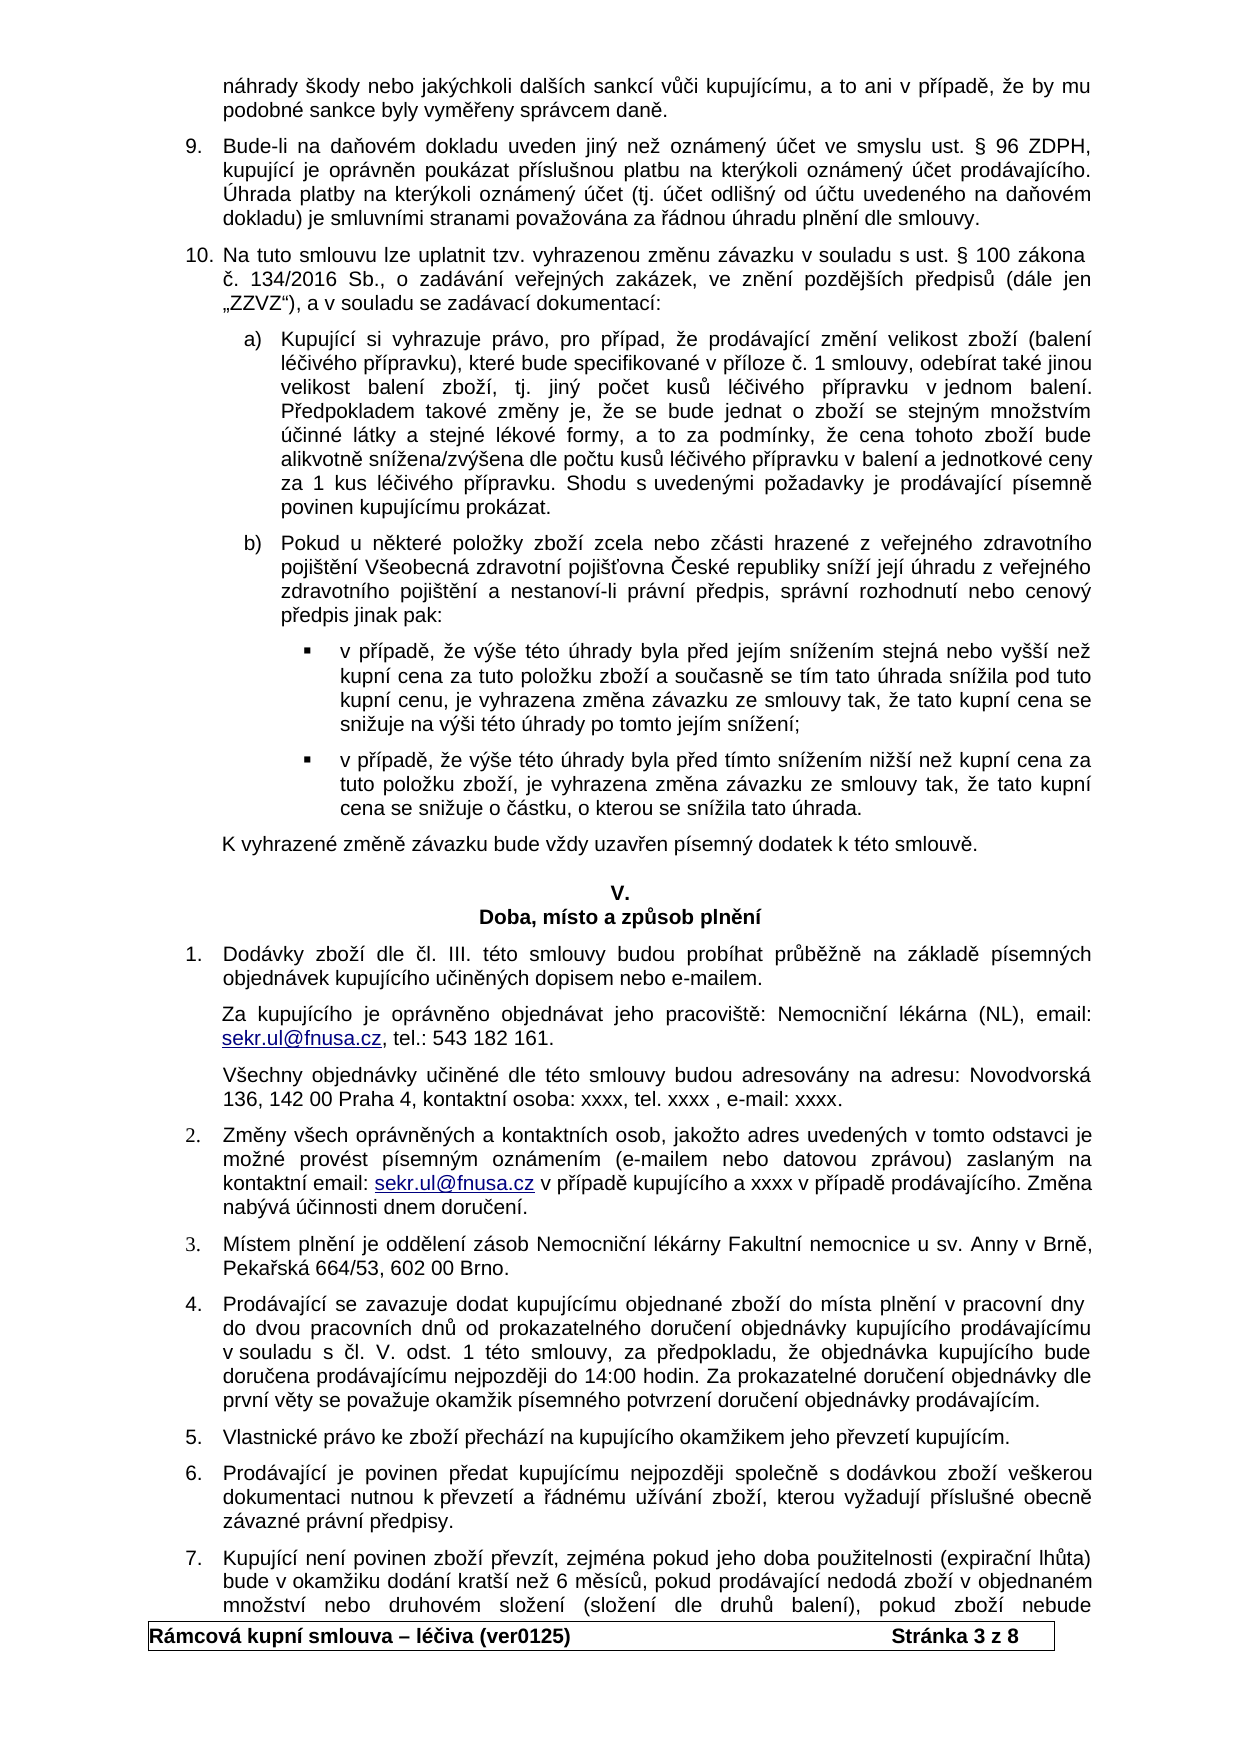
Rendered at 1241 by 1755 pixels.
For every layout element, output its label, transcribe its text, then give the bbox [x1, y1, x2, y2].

text Za kupujícího je oprávněno objednávat jeho pracoviště: Nemocniční lékárna (NL), email: sekr.ul@fnusa.cz, tel.: 543 182 161. [222, 1002, 1093, 1050]
list náhrady škody nebo jakýchkoli dalších sankcí vůči kupujícímu, a to ani v případě, že by mu podobné sankce byly vyměřeny správcem daně. [185, 74, 1093, 122]
list Prodávající je povinen předat kupujícímu nejpozději společně s dodávkou zboží veškerou dokumentaci nutnou k převzetí a řádnému užívání zboží, kterou vyžadují příslušné obecně závazné právní předpisy. [185, 1461, 1093, 1533]
text Všechny objednávky učiněné dle této smlouvy budou adresovány na adresu: Novodvorská 136, 142 00 Praha 4, kontaktní osoba: xxxx, tel. xxxx , e-mail: xxxx. [223, 1062, 1093, 1111]
list Bude-li na daňovém dokladu uveden jiný než oznámený účet ve smyslu ust. § 96 ZDPH, kupující je oprávněn poukázat příslušnou platbu na kterýkoli oznámený účet prodávajícího. Úhrada platby na kterýkoli oznámený účet (tj. účet odlišný od účtu uvedeného na daňovém dokladu) je smluvními stranami považována za řádnou úhradu plnění dle smlouvy. [185, 134, 1093, 230]
list Místem plnění je oddělení zásob Nemocniční lékárny Fakultní nemocnice u sv. Anny v Brně, Pekařská 664/53, 602 00 Brno. [185, 1232, 1093, 1280]
list Na tuto smlouvu lze uplatnit tzv. vyhrazenou změnu závazku v souladu s ust. § 100 zákona č. 134/2016 Sb., o zadávání veřejných zakázek, ve znění pozdějších předpisů (dále jen „ZZVZ“), a v souladu se zadávací dokumentací: [185, 242, 1093, 314]
list Prodávající se zavazuje dodat kupujícímu objednané zboží do místa plnění v pracovní dny do dvou pracovních dnů od prokazatelného doručení objednávky kupujícího prodávajícímu v souladu s čl. V. odst. 1 této smlouvy, za předpokladu, že objednávka kupujícího bude doručena prodávajícímu nejpozději do 14:00 hodin. Za prokazatelné doručení objednávky dle první věty se považuje okamžik písemného potvrzení doručení objednávky prodávajícím. [185, 1292, 1093, 1412]
list Pokud u některé položky zboží zcela nebo zčásti hrazené z veřejného zdravotního pojištění Všeobecná zdravotní pojišťovna České republiky sníží její úhradu z veřejného zdravotního pojištění a nestanoví-li právní předpis, správní rozhodnutí nebo cenový předpis jinak pak: [243, 531, 1093, 627]
list v případě, že výše této úhrady byla před jejím snížením stejná nebo vyšší než kupní cena za tuto položku zboží a současně se tím tato úhrada snížila pod tuto kupní cenu, je vyhrazena změna závazku ze smlouvy tak, že tato kupní cena se snižuje na výši této úhrady po tomto jejím snížení; [302, 639, 1093, 735]
list v případě, že výše této úhrady byla před tímto snížením nižší než kupní cena za tuto položku zboží, je vyhrazena změna závazku ze smlouvy tak, že tato kupní cena se snižuje o částku, o kterou se snížila tato úhrada. [302, 748, 1093, 820]
list Kupující si vyhrazuje právo, pro případ, že prodávající změní velikost zboží (balení léčivého přípravku), které bude specifikované v příloze č. 1 smlouvy, odebírat také jinou velikost balení zboží, tj. jiný počet kusů léčivého přípravku v jednom balení. Předpokladem takové změny je, že se bude jednat o zboží se stejným množstvím účinné látky a stejné lékové formy, a to za podmínky, že cena tohoto zboží bude alikvotně snížena/zvýšena dle počtu kusů léčivého přípravku v balení a jednotkové ceny za 1 kus léčivého přípravku. Shodu s uvedenými požadavky je prodávající písemně povinen kupujícímu prokázat. [243, 327, 1093, 518]
list Kupující není povinen zboží převzít, zejména pokud jeho doba použitelnosti (expirační lhůta) bude v okamžiku dodání kratší než 6 měsíců, pokud prodávající nedodá zboží v objednaném množství nebo druhovém složení (složení dle druhů balení), pokud zboží nebude [185, 1545, 1093, 1617]
text K vyhrazené změně závazku bude vždy uzavřen písemný dodatek k této smlouvě. [222, 832, 1093, 856]
list Změny všech oprávněných a kontaktních osob, jakožto adres uvedených v tomto odstavci je možné provést písemným oznámením (e-mailem nebo datovou zprávou) zaslaným na kontaktní email: sekr.ul@fnusa.cz v případě kupujícího a xxxx v případě prodávajícího. Změna nabývá účinnosti dnem doručení. [185, 1123, 1093, 1219]
list Dodávky zboží dle čl. III. této smlouvy budou probíhat průběžně na základě písemných objednávek kupujícího učiněných dopisem nebo e-mailem. [185, 942, 1093, 989]
subtitle Doba, místo a způsob plnění [148, 905, 1093, 929]
list Vlastnické právo ke zboží přechází na kupujícího okamžikem jeho převzetí kupujícím. [185, 1424, 1093, 1448]
text V. [148, 881, 1093, 905]
